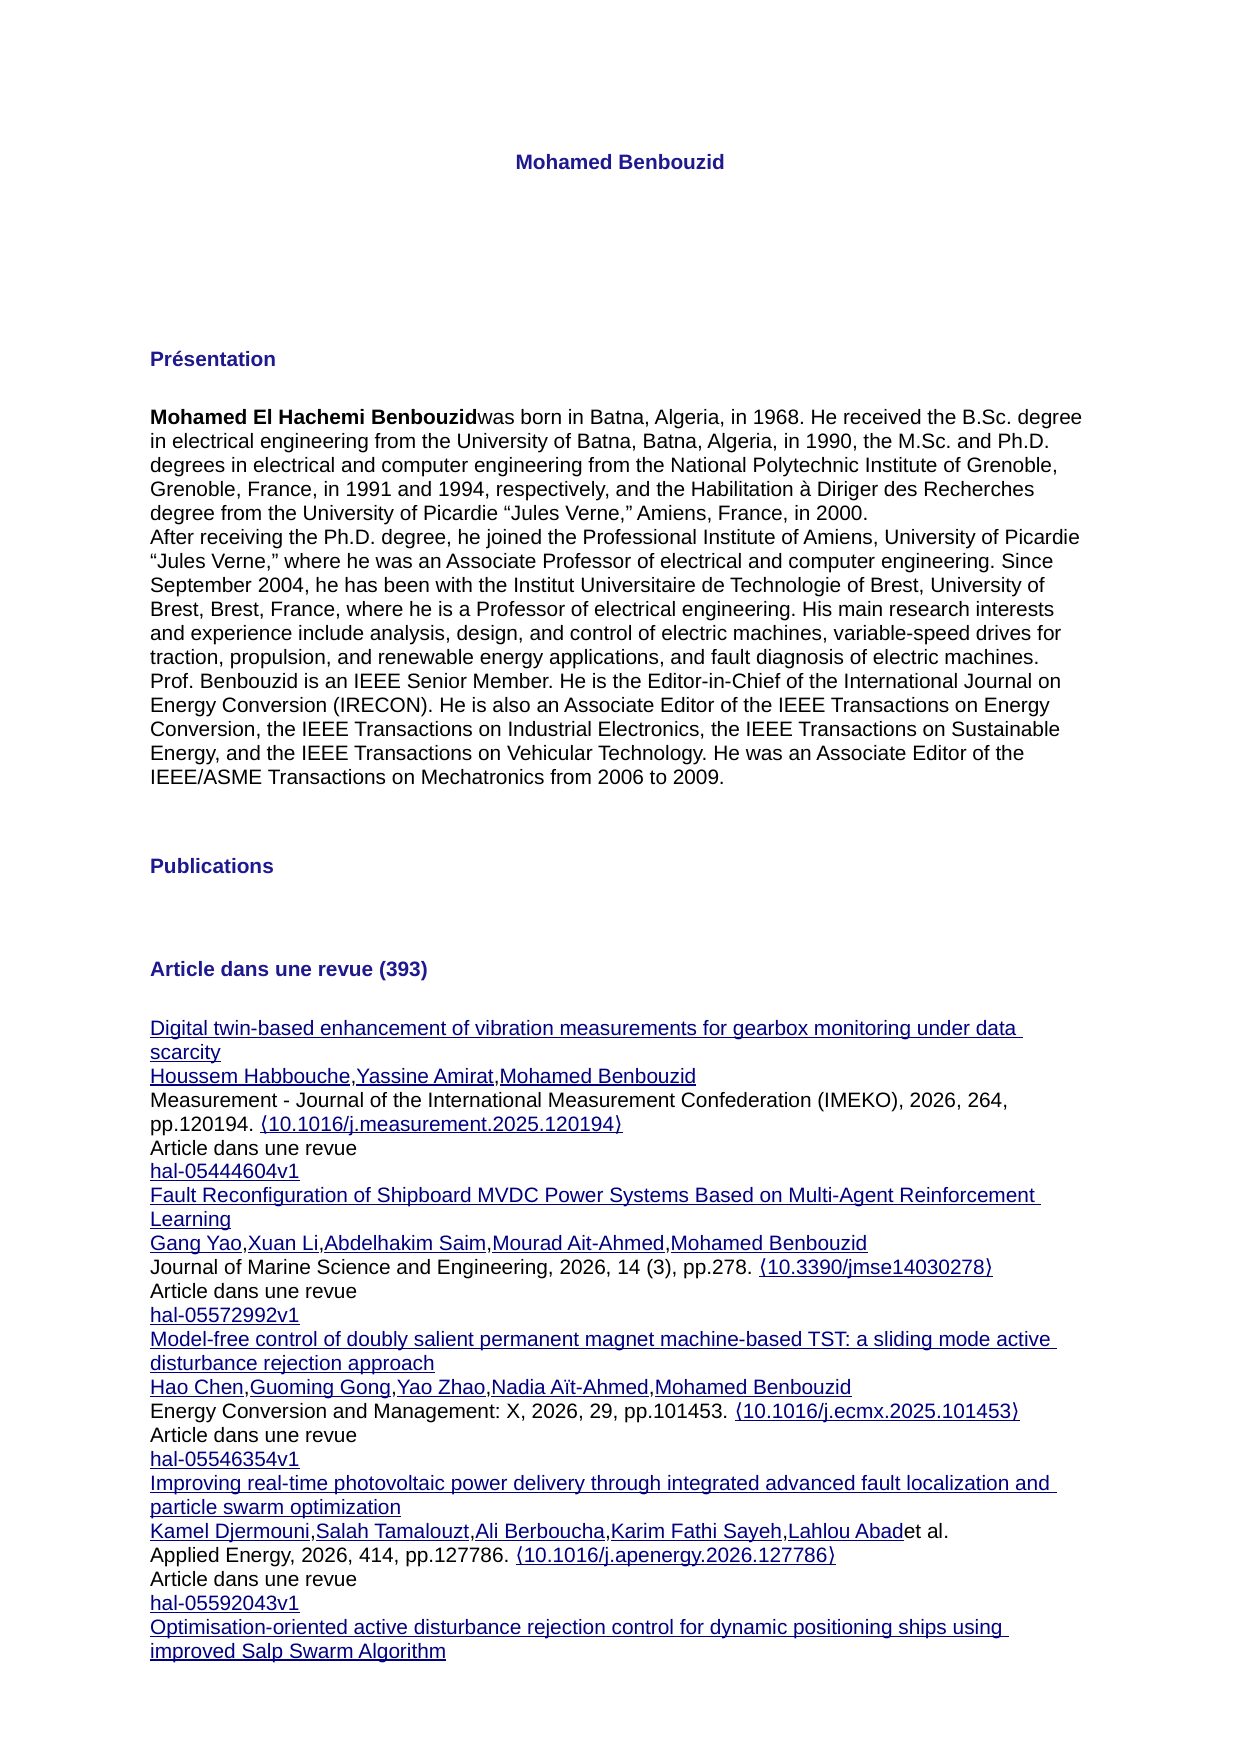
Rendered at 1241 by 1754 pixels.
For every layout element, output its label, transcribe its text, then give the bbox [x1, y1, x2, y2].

subtitle Article dans une revue (393) [150, 957, 1090, 981]
subtitle Publications [150, 854, 1090, 878]
text Prof. Benbouzid is an IEEE Senior Member. He is the Editor-in-Chief of the International Journal on Energy Conversion (IRECON). He is also an Associate Editor of the IEEE Transactions on Energy Conversion, the IEEE Transactions on Industrial Electronics, the IEEE Transactions on Sustainable Energy, and the IEEE Transactions on Vehicular Technology. He was an Associate Editor of the IEEE/ASME Transactions on Mechatronics from 2006 to 2009. [150, 669, 1090, 788]
text Mohamed El Hachemi Benbouzidwas born in Batna, Algeria, in 1968. He received the B.Sc. degree in electrical engineering from the University of Batna, Batna, Algeria, in 1990, the M.Sc. and Ph.D. degrees in electrical and computer engineering from the National Polytechnic Institute of Grenoble, Grenoble, France, in 1991 and 1994, respectively, and the Habilitation à Diriger des Recherches degree from the University of Picardie “Jules Verne,” Amiens, France, in 2000. [150, 405, 1090, 525]
table_cell Fault Reconfiguration of Shipboard MVDC Power Systems Based on Multi-Agent Reinforcement Learning Gang Yao,Xuan Li,Abdelhakim Saim,Mourad Ait-Ahmed,Mohamed Benbouzid Journal of Marine Science and Engineering, 2026, 14 (3), pp.278. ⟨10.3390/jmse14030278⟩ Article dans une revue hal-05572992v1 [150, 1183, 1090, 1327]
table_cell Model-free control of doubly salient permanent magnet machine-based TST: a sliding mode active disturbance rejection approach Hao Chen,Guoming Gong,Yao Zhao,Nadia Aït-Ahmed,Mohamed Benbouzid Energy Conversion and Management: X, 2026, 29, pp.101453. ⟨10.1016/j.ecmx.2025.101453⟩ Article dans une revue hal-05546354v1 [150, 1327, 1090, 1471]
table_cell Optimisation-oriented active disturbance rejection control for dynamic positioning ships using improved Salp Swarm Algorithm [150, 1615, 1090, 1662]
table_header Digital twin-based enhancement of vibration measurements for gearbox monitoring under data scarcity Houssem Habbouche,Yassine Amirat,Mohamed Benbouzid Measurement - Journal of the International Measurement Confederation (IMEKO), 2026, 264, pp.120194. ⟨10.1016/j.measurement.2025.120194⟩ Article dans une revue hal-05444604v1 [150, 1016, 1090, 1183]
text After receiving the Ph.D. degree, he joined the Professional Institute of Amiens, University of Picardie “Jules Verne,” where he was an Associate Professor of electrical and computer engineering. Since September 2004, he has been with the Institut Universitaire de Technologie of Brest, University of Brest, Brest, France, where he is a Professor of electrical engineering. His main research interests and experience include analysis, design, and control of electric machines, variable-speed drives for traction, propulsion, and renewable energy applications, and fault diagnosis of electric machines. [150, 525, 1090, 669]
subtitle Mohamed Benbouzid [150, 150, 1090, 174]
table_cell Improving real-time photovoltaic power delivery through integrated advanced fault localization and particle swarm optimization Kamel Djermouni,Salah Tamalouzt,Ali Berboucha,Karim Fathi Sayeh,Lahlou Abadet al. Applied Energy, 2026, 414, pp.127786. ⟨10.1016/j.apenergy.2026.127786⟩ Article dans une revue hal-05592043v1 [150, 1471, 1090, 1614]
subtitle Présentation [150, 347, 1090, 371]
